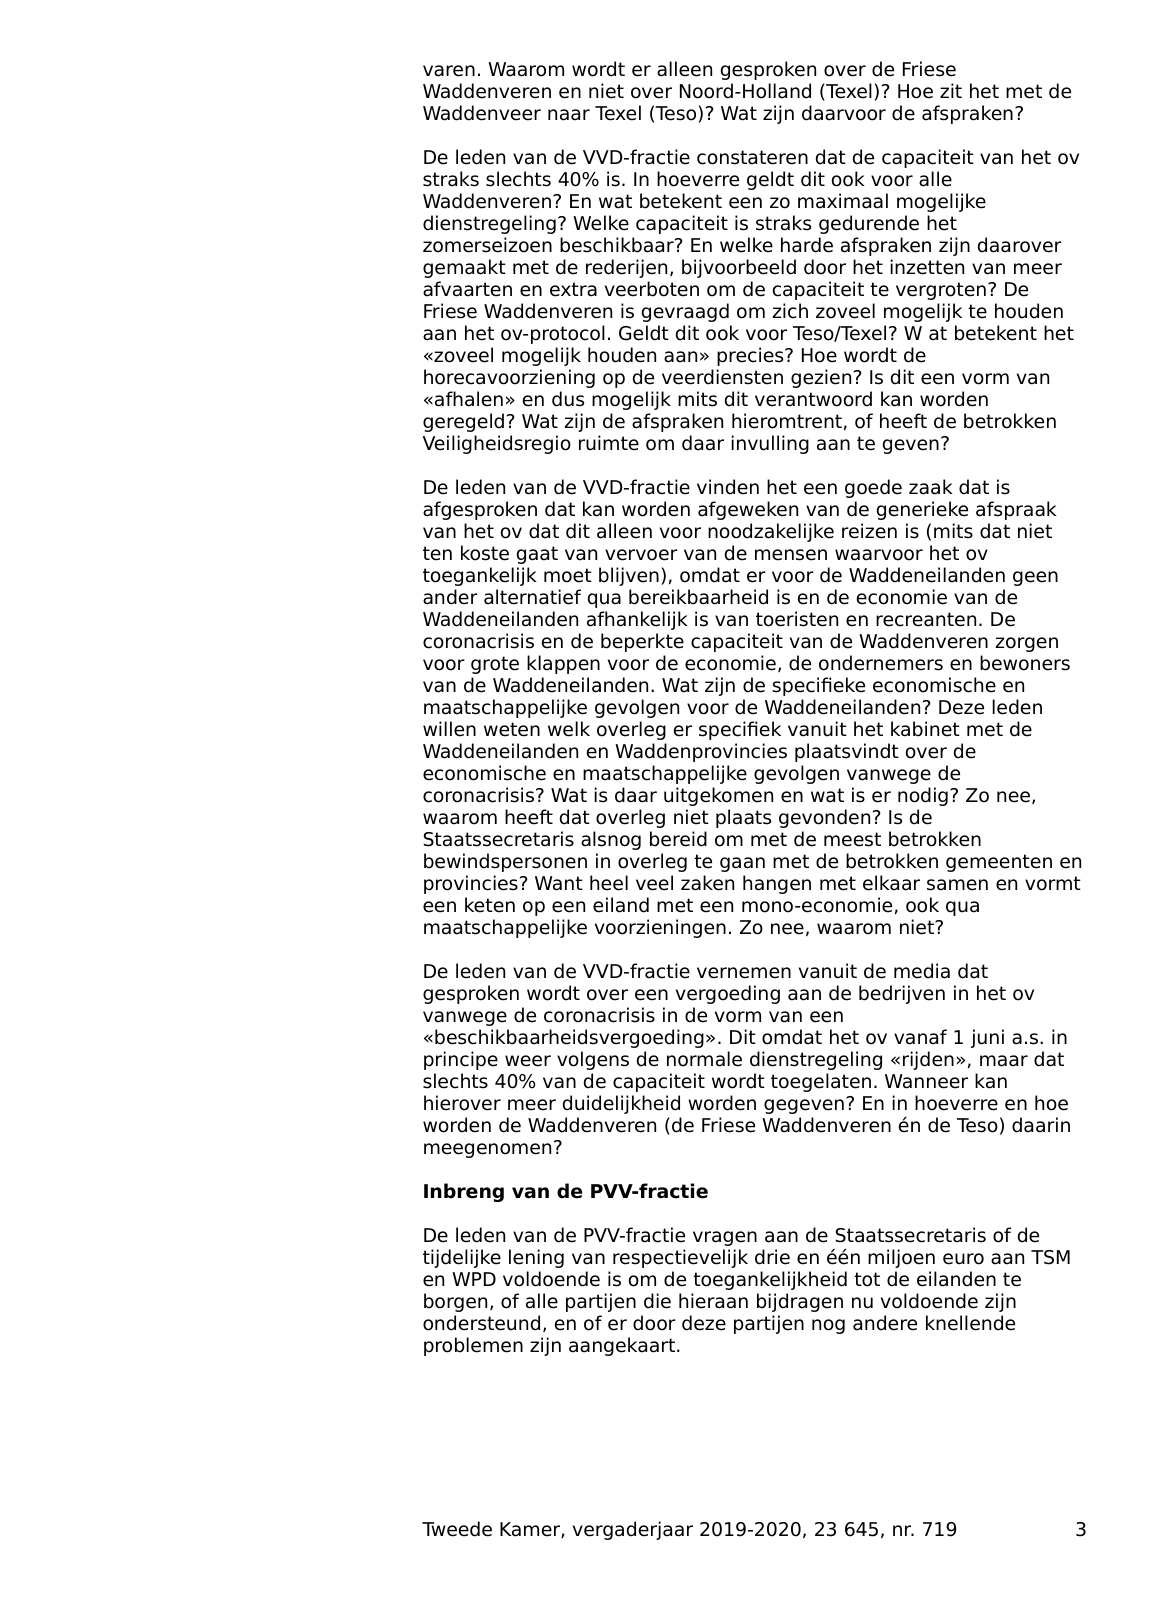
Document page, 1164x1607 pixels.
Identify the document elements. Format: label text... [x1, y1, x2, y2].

text De leden van de PVV-fractie vragen aan de Staatssecretaris of de tijdelijke lening van respectievelijk drie en één miljoen euro aan TSM en WPD voldoende is om de toegankelijkheid tot de eilanden te borgen, of alle partijen die hieraan bijdragen nu voldoende zijn ondersteund, en of er door deze partijen nog andere knellende problemen zijn aangekaart. [422, 1225, 1087, 1357]
subtitle Inbreng van de PVV-fractie [422, 1181, 1087, 1203]
text varen. Waarom wordt er alleen gesproken over de Friese Waddenveren en niet over Noord-Holland (Texel)? Hoe zit het met de Waddenveer naar Texel (Teso)? Wat zijn daarvoor de afspraken? [422, 59, 1087, 125]
text De leden van de VVD-fractie vinden het een goede zaak dat is afgesproken dat kan worden afgeweken van de generieke afspraak van het ov dat dit alleen voor noodzakelijke reizen is (mits dat niet ten koste gaat van vervoer van de mensen waarvoor het ov toegankelijk moet blijven), omdat er voor de Waddeneilanden geen ander alternatief qua bereikbaarheid is en de economie van de Waddeneilanden afhankelijk is van toeristen en recreanten. De coronacrisis en de beperkte capaciteit van de Waddenveren zorgen voor grote klappen voor de economie, de ondernemers en bewoners van de Waddeneilanden. Wat zijn de specifieke economische en maatschappelijke gevolgen voor de Waddeneilanden? Deze leden willen weten welk overleg er specifiek vanuit het kabinet met de Waddeneilanden en Waddenprovincies plaatsvindt over de economische en maatschappelijke gevolgen vanwege de coronacrisis? Wat is daar uitgekomen en wat is er nodig? Zo nee, waarom heeft dat overleg niet plaats gevonden? Is de Staatssecretaris alsnog bereid om met de meest betrokken bewindspersonen in overleg te gaan met de betrokken gemeenten en provincies? Want heel veel zaken hangen met elkaar samen en vormt een keten op een eiland met een mono-economie, ook qua maatschappelijke voorzieningen. Zo nee, waarom niet? [422, 477, 1087, 939]
text De leden van de VVD-fractie constateren dat de capaciteit van het ov straks slechts 40% is. In hoeverre geldt dit ook voor alle Waddenveren? En wat betekent een zo maximaal mogelijke dienstregeling? Welke capaciteit is straks gedurende het zomerseizoen beschikbaar? En welke harde afspraken zijn daarover gemaakt met de rederijen, bijvoorbeeld door het inzetten van meer afvaarten en extra veerboten om de capaciteit te vergroten? De Friese Waddenveren is gevraagd om zich zoveel mogelijk te houden aan het ov-protocol. Geldt dit ook voor Teso/Texel? W at betekent het «zoveel mogelijk houden aan» precies? Hoe wordt de horecavoorziening op de veerdiensten gezien? Is dit een vorm van «afhalen» en dus mogelijk mits dit verantwoord kan worden geregeld? Wat zijn de afspraken hieromtrent, of heeft de betrokken Veiligheidsregio ruimte om daar invulling aan te geven? [422, 147, 1087, 455]
text De leden van de VVD-fractie vernemen vanuit de media dat gesproken wordt over een vergoeding aan de bedrijven in het ov vanwege de coronacrisis in de vorm van een «beschikbaarheidsvergoeding». Dit omdat het ov vanaf 1 juni a.s. in principe weer volgens de normale dienstregeling «rijden», maar dat slechts 40% van de capaciteit wordt toegelaten. Wanneer kan hierover meer duidelijkheid worden gegeven? En in hoeverre en hoe worden de Waddenveren (de Friese Waddenveren én de Teso) daarin meegenomen? [422, 961, 1087, 1159]
